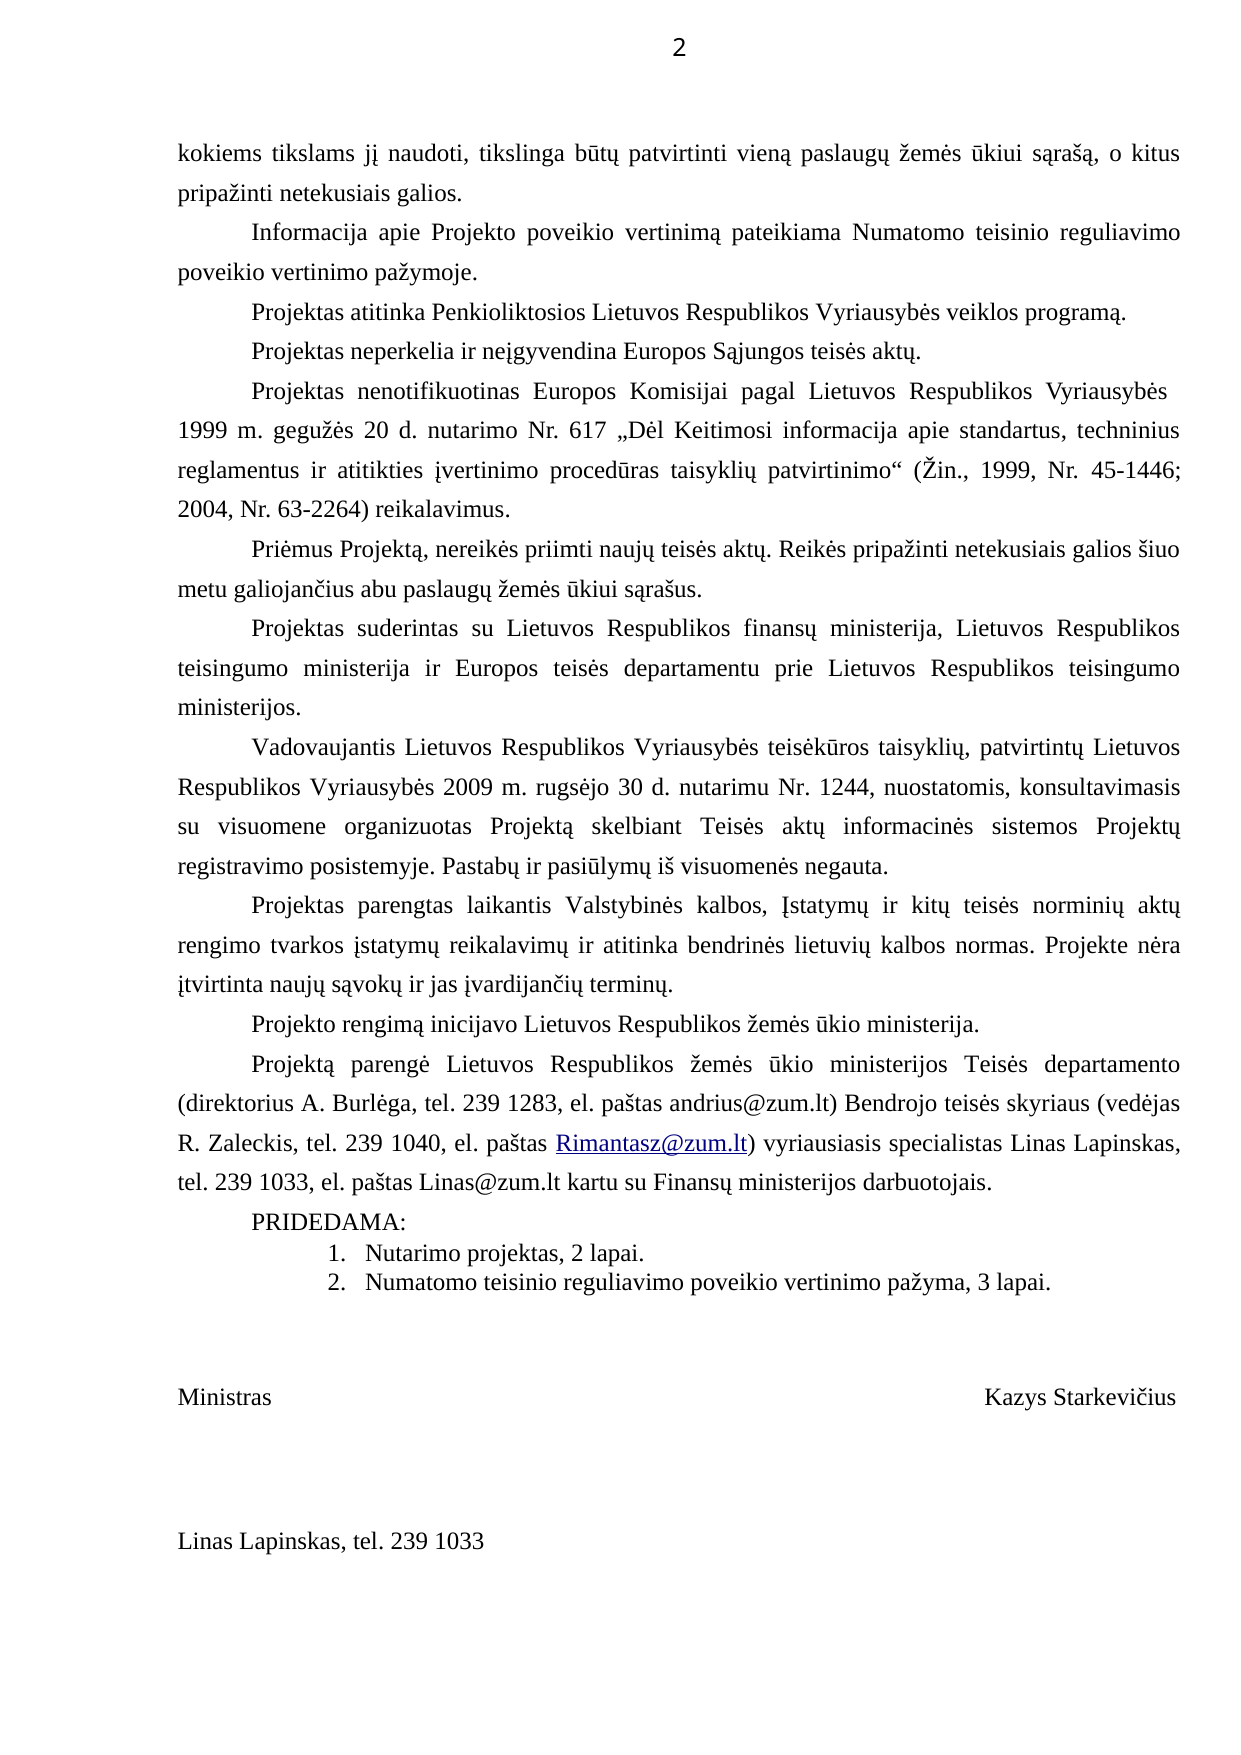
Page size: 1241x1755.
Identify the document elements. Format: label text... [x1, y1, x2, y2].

text Projekto rengimą inicijavo Lietuvos Respublikos žemės ūkio ministerija. [177, 1001, 1181, 1040]
text kokiems tikslams jį naudoti, tikslinga būtų patvirtinti vieną paslaugų žemės ūkiui sąrašą, o kitus pripažinti netekusiais galios. [177, 130, 1181, 209]
text Projektą parengė Lietuvos Respublikos žemės ūkio ministerijos Teisės departamento (direktorius A. Burlėga, tel. 239 1283, el. paštas andrius@zum.lt) Bendrojo teisės skyriaus (vedėjas R. Zaleckis, tel. 239 1040, el. paštas Rimantasz@zum.lt) vyriausiasis specialistas Linas Lapinskas, tel. 239 1033, el. paštas Linas@zum.lt kartu su Finansų ministerijos darbuotojais. [177, 1040, 1181, 1199]
text Vadovaujantis Lietuvos Respublikos Vyriausybės teisėkūros taisyklių, patvirtintų Lietuvos Respublikos Vyriausybės 2009 m. rugsėjo 30 d. nutarimu Nr. 1244, nuostatomis, konsultavimasis su visuomene organizuotas Projektą skelbiant Teisės aktų informacinės sistemos Projektų registravimo posistemyje. Pastabų ir pasiūlymų iš visuomenės negauta. [177, 724, 1181, 882]
text Projektas atitinka Penkioliktosios Lietuvos Respublikos Vyriausybės veiklos programą. [177, 288, 1181, 328]
text Informacija apie Projekto poveikio vertinimą pateikiama Numatomo teisinio reguliavimo poveikio vertinimo pažymoje. [177, 209, 1181, 288]
list Nutarimo projektas, 2 lapai. [327, 1238, 1181, 1267]
text Linas Lapinskas, tel. 239 1033 [177, 1526, 1181, 1554]
text Priėmus Projektą, nereikės priimti naujų teisės aktų. Reikės pripažinti netekusiais galios šiuo metu galiojančius abu paslaugų žemės ūkiui sąrašus. [177, 526, 1181, 605]
text PRIDEDAMA: [177, 1199, 1181, 1238]
text Ministras Kazys Starkevičius [177, 1382, 1181, 1411]
text Projektas parengtas laikantis Valstybinės kalbos, Įstatymų ir kitų teisės norminių aktų rengimo tvarkos įstatymų reikalavimų ir atitinka bendrinės lietuvių kalbos normas. Projekte nėra įtvirtinta naujų sąvokų ir jas įvardijančių terminų. [177, 882, 1181, 1001]
text Projektas nenotifikuotinas Europos Komisijai pagal Lietuvos Respublikos Vyriausybės 1999 m. gegužės 20 d. nutarimo Nr. 617 „Dėl Keitimosi informacija apie standartus, techninius reglamentus ir atitikties įvertinimo procedūras taisyklių patvirtinimo“ (Žin., 1999, Nr. 45-1446; 2004, Nr. 63-2264) reikalavimus. [177, 367, 1181, 526]
text Projektas neperkelia ir neįgyvendina Europos Sąjungos teisės aktų. [177, 328, 1181, 367]
list Numatomo teisinio reguliavimo poveikio vertinimo pažyma, 3 lapai. [327, 1267, 1181, 1296]
text Projektas suderintas su Lietuvos Respublikos finansų ministerija, Lietuvos Respublikos teisingumo ministerija ir Europos teisės departamentu prie Lietuvos Respublikos teisingumo ministerijos. [177, 605, 1181, 724]
